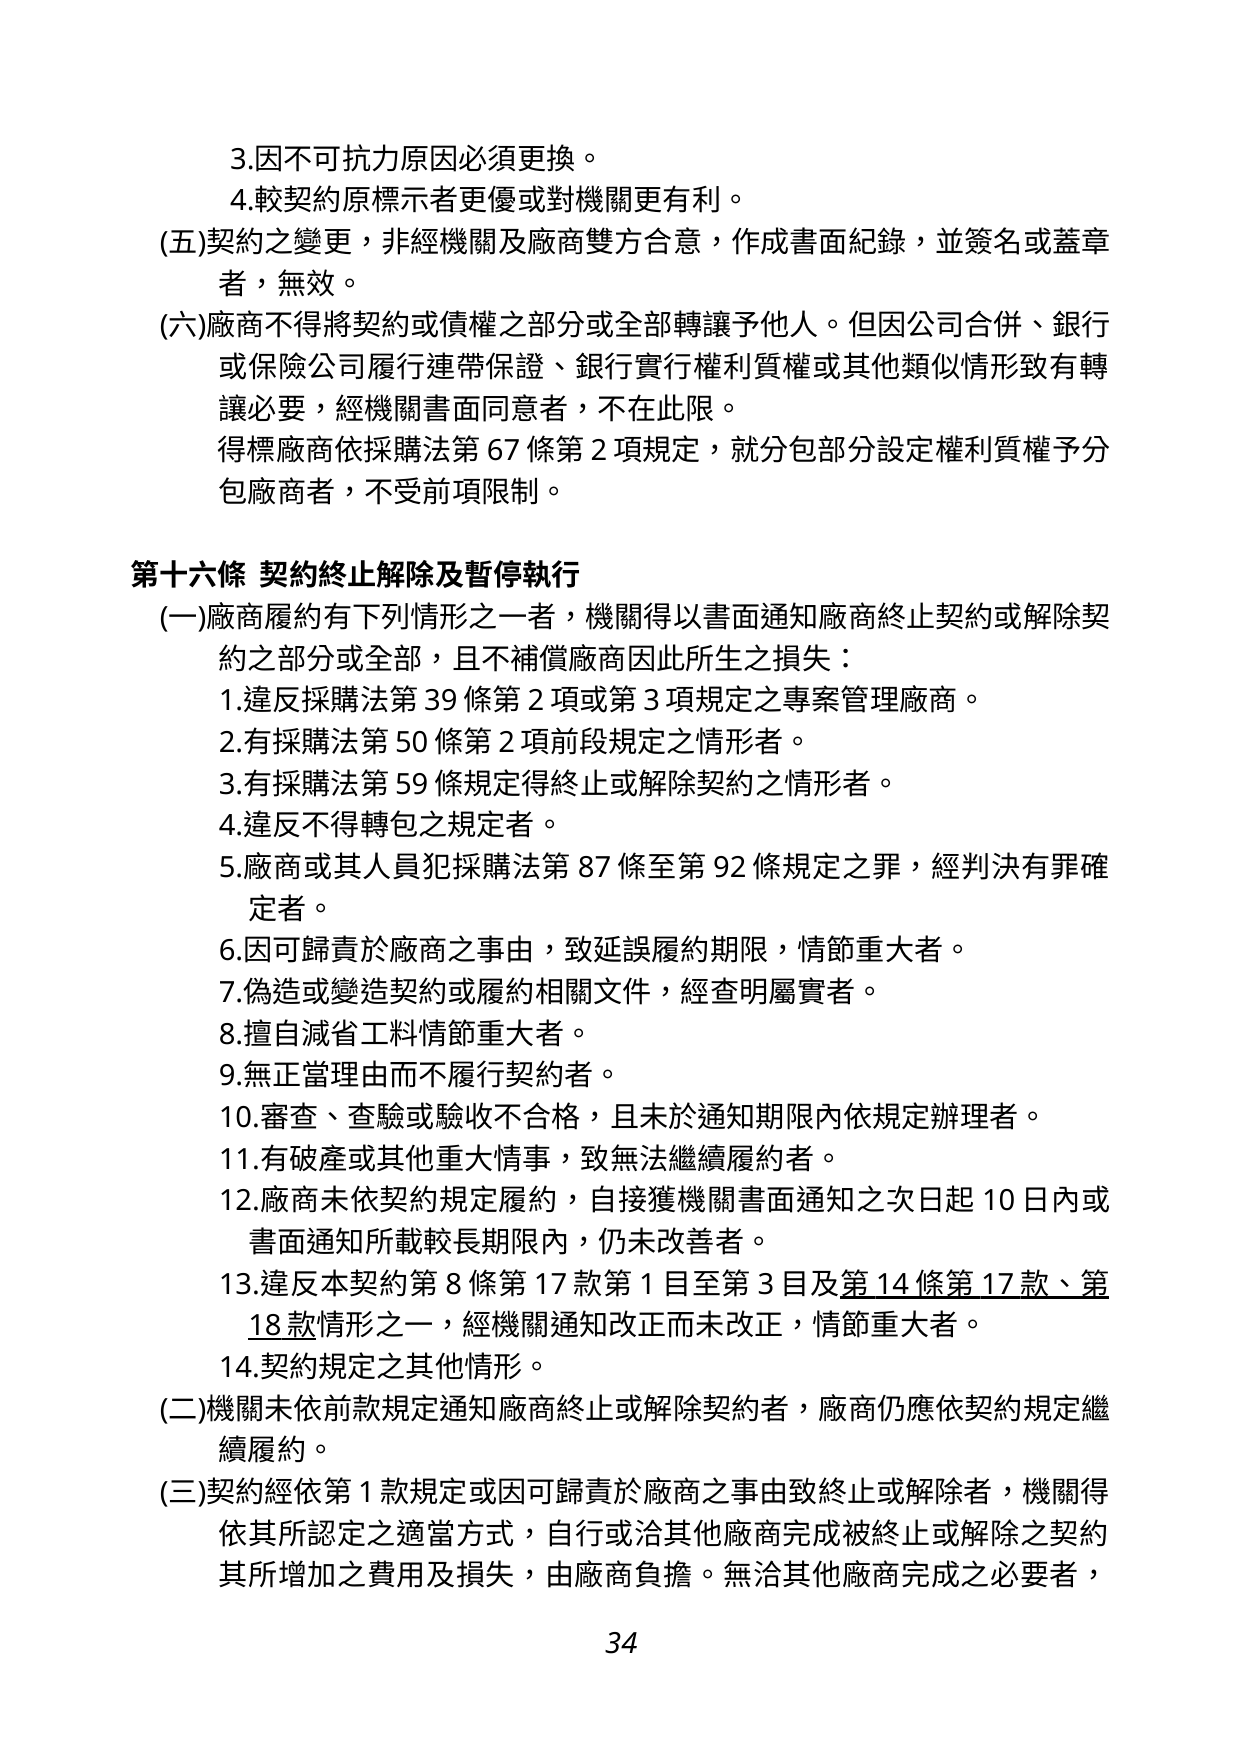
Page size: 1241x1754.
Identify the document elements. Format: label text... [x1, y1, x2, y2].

text 12.廠商未依契約規定履約，自接獲機關書面通知之次日起10日內或書面通知所載較長期限內，仍未改善者。 [218, 1177, 1110, 1261]
text 14.契約規定之其他情形。 [218, 1344, 1110, 1386]
text 13.違反本契約第8條第17款第1目至第3目及第14條第17款、第18款情形之一，經機關通知改正而未改正，情節重大者。 [218, 1261, 1110, 1344]
text (一)廠商履約有下列情形之一者，機關得以書面通知廠商終止契約或解除契約之部分或全部，且不補償廠商因此所生之損失： [159, 594, 1110, 677]
text 第十六條 契約終止解除及暫停執行 [130, 552, 1110, 594]
text 3.有採購法第59條規定得終止或解除契約之情形者。 [218, 761, 1110, 802]
text (二)機關未依前款規定通知廠商終止或解除契約者，廠商仍應依契約規定繼續履約。 [159, 1386, 1110, 1469]
text 10.審查、查驗或驗收不合格，且未於通知期限內依規定辦理者。 [218, 1094, 1110, 1136]
text 6.因可歸責於廠商之事由，致延誤履約期限，情節重大者。 [218, 927, 1110, 969]
text (三)契約經依第1款規定或因可歸責於廠商之事由致終止或解除者，機關得依其所認定之適當方式，自行或洽其他廠商完成被終止或解除之契約；其所增加之費用及損失，由廠商負擔。無洽其他廠商完成之必要者，得扣減或追償契約價金，不發還保證金。機關有損失者亦同。 [159, 1469, 1110, 1594]
text 4.違反不得轉包之規定者。 [218, 802, 1110, 844]
text (五)契約之變更，非經機關及廠商雙方合意，作成書面紀錄，並簽名或蓋章者，無效。 [159, 219, 1110, 302]
text (六)廠商不得將契約或債權之部分或全部轉讓予他人。但因公司合併、銀行或保險公司履行連帶保證、銀行實行權利質權或其他類似情形致有轉讓必要，經機關書面同意者，不在此限。 [159, 302, 1110, 427]
text 3.因不可抗力原因必須更換。 [230, 136, 1110, 177]
text 得標廠商依採購法第67條第2項規定，就分包部分設定權利質權予分包廠商者，不受前項限制。 [217, 427, 1110, 511]
text 11.有破產或其他重大情事，致無法繼續履約者。 [218, 1136, 1110, 1177]
text 8.擅自減省工料情節重大者。 [218, 1011, 1110, 1052]
text 2.有採購法第50條第2項前段規定之情形者。 [218, 719, 1110, 761]
text 4.較契約原標示者更優或對機關更有利。 [230, 177, 1110, 219]
text 7.偽造或變造契約或履約相關文件，經查明屬實者。 [218, 969, 1110, 1011]
text 1.違反採購法第39條第2項或第3項規定之專案管理廠商。 [218, 677, 1110, 719]
text 9.無正當理由而不履行契約者。 [218, 1052, 1110, 1094]
text 5.廠商或其人員犯採購法第87條至第92條規定之罪，經判決有罪確定者。 [218, 844, 1110, 927]
